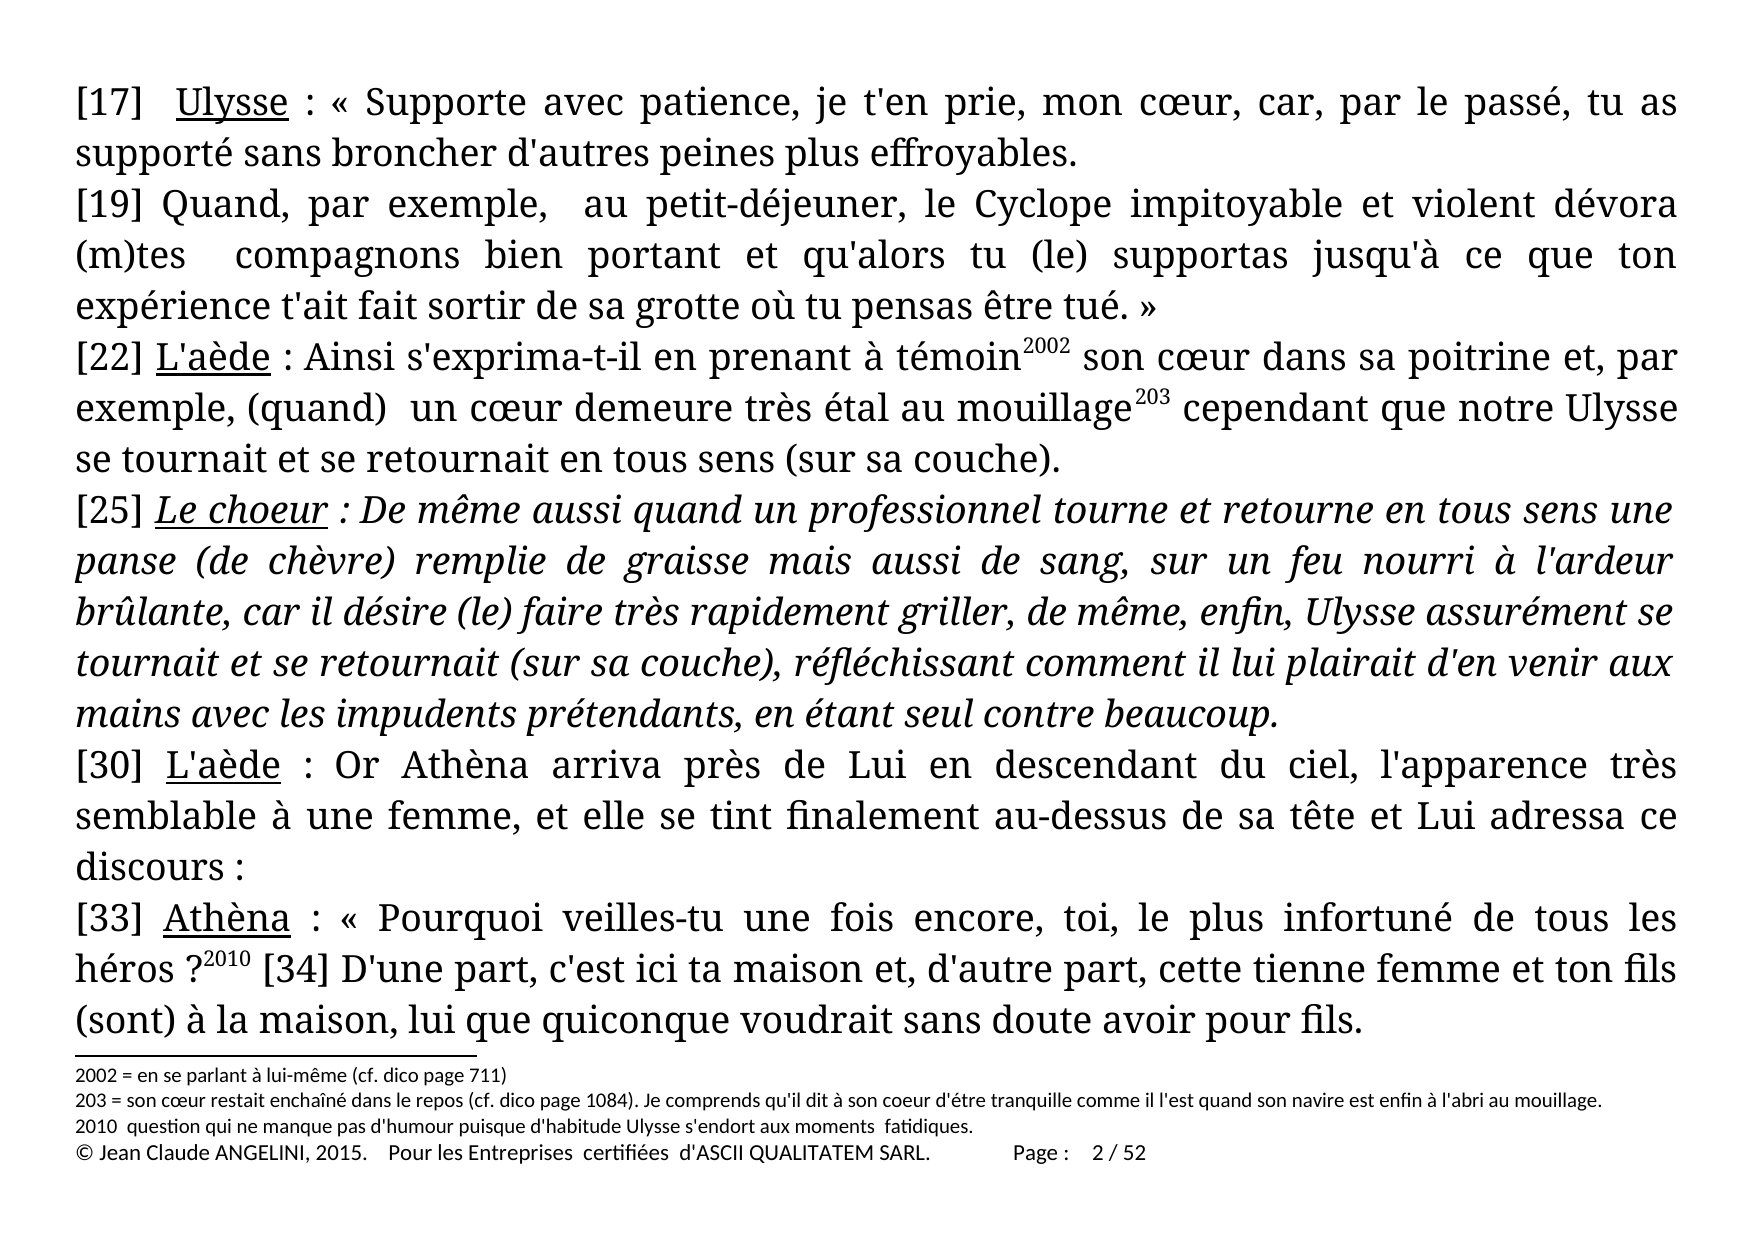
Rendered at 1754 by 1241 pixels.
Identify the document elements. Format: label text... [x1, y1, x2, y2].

text [17] Ulysse : « Supporte avec patience, je t'en prie, mon cœur, car, par le passé, tu as supporté sans broncher d'autres peines plus effroyables. [75, 75, 1679, 177]
text [33] Athèna : « Pourquoi veilles-tu une fois encore, toi, le plus infortuné de tous les héros ? [34] D'une part, c'est ici ta maison et, d'autre part, cette tienne femme et ton fils (sont) à la maison, lui que quiconque voudrait sans doute avoir pour fils. [75, 892, 1679, 1045]
text [30] L'aède : Or Athèna arriva près de Lui en descendant du ciel, l'apparence très semblable à une femme, et elle se tint finalement au-dessus de sa tête et Lui adressa ce discours : [75, 738, 1679, 892]
text = son cœur restait enchaîné dans le repos (cf. dico page 1084). Je comprends qu'il dit à son coeur d'étre tranquille comme il l'est quand son navire est enfin à l'abri au mouillage. [75, 1088, 1679, 1113]
text [19] Quand, par exemple, au petit-déjeuner, le Cyclope impitoyable et violent dévora (m)tes compagnons bien portant et qu'alors tu (le) supportas jusqu'à ce que ton expérience t'ait fait sortir de sa grotte où tu pensas être tué. » [75, 177, 1679, 330]
text [22] L'aède : Ainsi s'exprima-t-il en prenant à témoin son cœur dans sa poitrine et, par exemple, (quand) un cœur demeure très étal au mouillage cependant que notre Ulysse se tournait et se retournait en tous sens (sur sa couche). [75, 330, 1679, 483]
text = en se parlant à lui-même (cf. dico page 711) [75, 1062, 1679, 1088]
text [25] Le choeur : De même aussi quand un professionnel tourne et retourne en tous sens une panse (de chèvre) remplie de graisse mais aussi de sang, sur un feu nourri à l'ardeur brûlante, car il désire (le) faire très rapidement griller, de même, enfin, Ulysse assurément se tournait et se retournait (sur sa couche), réfléchissant comment il lui plairait d'en venir aux mains avec les impudents prétendants, en étant seul contre beaucoup. [75, 483, 1679, 738]
text question qui ne manque pas d'humour puisque d'habitude Ulysse s'endort aux moments fatidiques. [75, 1113, 1679, 1138]
